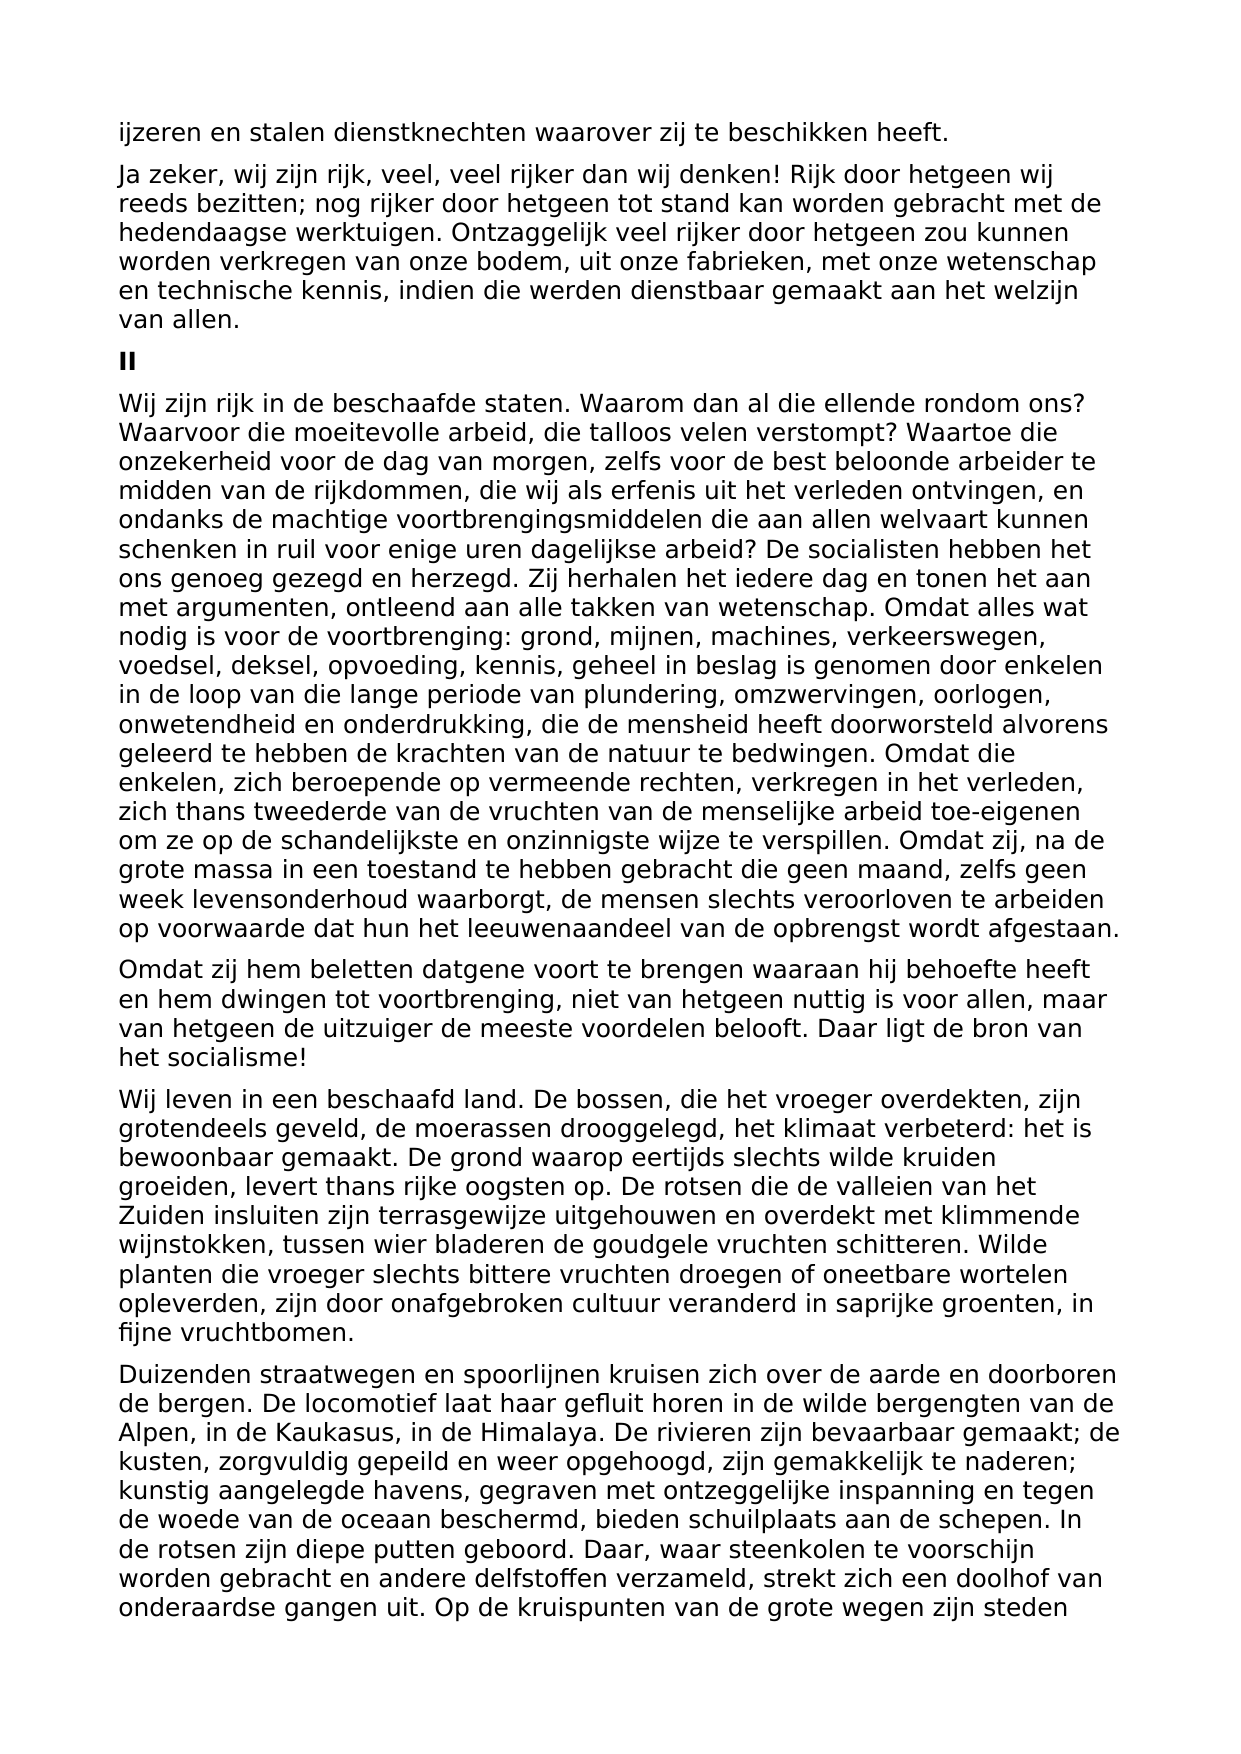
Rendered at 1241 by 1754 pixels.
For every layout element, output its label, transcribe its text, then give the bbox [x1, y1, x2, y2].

text Duizenden straatwegen en spoorlijnen kruisen zich over de aarde en doorboren de bergen. De locomotief laat haar gefluit horen in de wilde bergengten van de Alpen, in de Kaukasus, in de Himalaya. De rivieren zijn bevaarbaar gemaakt; de kusten, zorgvuldig gepeild en weer opgehoogd, zijn gemakkelijk te naderen; kunstig aangelegde havens, gegraven met ontzeggelijke inspanning en tegen de woede van de oceaan beschermd, bieden schuilplaats aan de schepen. In de rotsen zijn diepe putten geboord. Daar, waar steenkolen te voorschijn worden gebracht en andere delfstoffen verzameld, strekt zich een doolhof van onderaardse gangen uit. Op de kruispunten van de grote wegen zijn steden [118, 1360, 1122, 1622]
text Omdat zij hem beletten datgene voort te brengen waaraan hij behoefte heeft en hem dwingen tot voortbrenging, niet van hetgeen nuttig is voor allen, maar van hetgeen de uitzuiger de meeste voordelen belooft. Daar ligt de bron van het socialisme! [118, 956, 1122, 1072]
text Wij leven in een beschaafd land. De bossen, die het vroeger overdekten, zijn grotendeels geveld, de moerassen drooggelegd, het klimaat verbeterd: het is bewoonbaar gemaakt. De grond waarop eertijds slechts wilde kruiden groeiden, levert thans rijke oogsten op. De rotsen die de valleien van het Zuiden insluiten zijn terrasgewijze uitgehouwen en overdekt met klimmende wijnstokken, tussen wier bladeren de goudgele vruchten schitteren. Wilde planten die vroeger slechts bittere vruchten droegen of oneetbare wortelen opleverden, zijn door onafgebroken cultuur veranderd in saprijke groenten, in fijne vruchtbomen. [118, 1085, 1122, 1347]
text Wij zijn rijk in de beschaafde staten. Waarom dan al die ellende rondom ons? Waarvoor die moeitevolle arbeid, die talloos velen verstompt? Waartoe die onzekerheid voor de dag van morgen, zelfs voor de best beloonde arbeider te midden van de rijkdommen, die wij als erfenis uit het verleden ontvingen, en ondanks de machtige voortbrengingsmiddelen die aan allen welvaart kunnen schenken in ruil voor enige uren dagelijkse arbeid? De socialisten hebben het ons genoeg gezegd en herzegd. Zij herhalen het iedere dag en tonen het aan met argumenten, ontleend aan alle takken van wetenschap. Omdat alles wat nodig is voor de voortbrenging: grond, mijnen, machines, verkeerswegen, voedsel, deksel, opvoeding, kennis, geheel in beslag is genomen door enkelen in de loop van die lange periode van plundering, omzwervingen, oorlogen, onwetendheid en onderdrukking, die de mensheid heeft doorworsteld alvorens geleerd te hebben de krachten van de natuur te bedwingen. Omdat die enkelen, zich beroepende op vermeende rechten, verkregen in het verleden, zich thans tweederde van de vruchten van de menselijke arbeid toe-eigenen om ze op de schandelijkste en onzinnigste wijze te verspillen. Omdat zij, na de grote massa in een toestand te hebben gebracht die geen maand, zelfs geen week levensonderhoud waarborgt, de mensen slechts veroorloven te arbeiden op voorwaarde dat hun het leeuwenaandeel van de opbrengst wordt afgestaan. [118, 389, 1122, 943]
text Ja zeker, wij zijn rijk, veel, veel rijker dan wij denken! Rijk door hetgeen wij reeds bezitten; nog rijker door hetgeen tot stand kan worden gebracht met de hedendaagse werktuigen. Ontzaggelijk veel rijker door hetgeen zou kunnen worden verkregen van onze bodem, uit onze fabrieken, met onze wetenschap en technische kennis, indien die werden dienstbaar gemaakt aan het welzijn van allen. [118, 160, 1122, 335]
text ijzeren en stalen dienstknechten waarover zij te beschikken heeft. [118, 118, 1122, 147]
text II [118, 347, 1122, 376]
